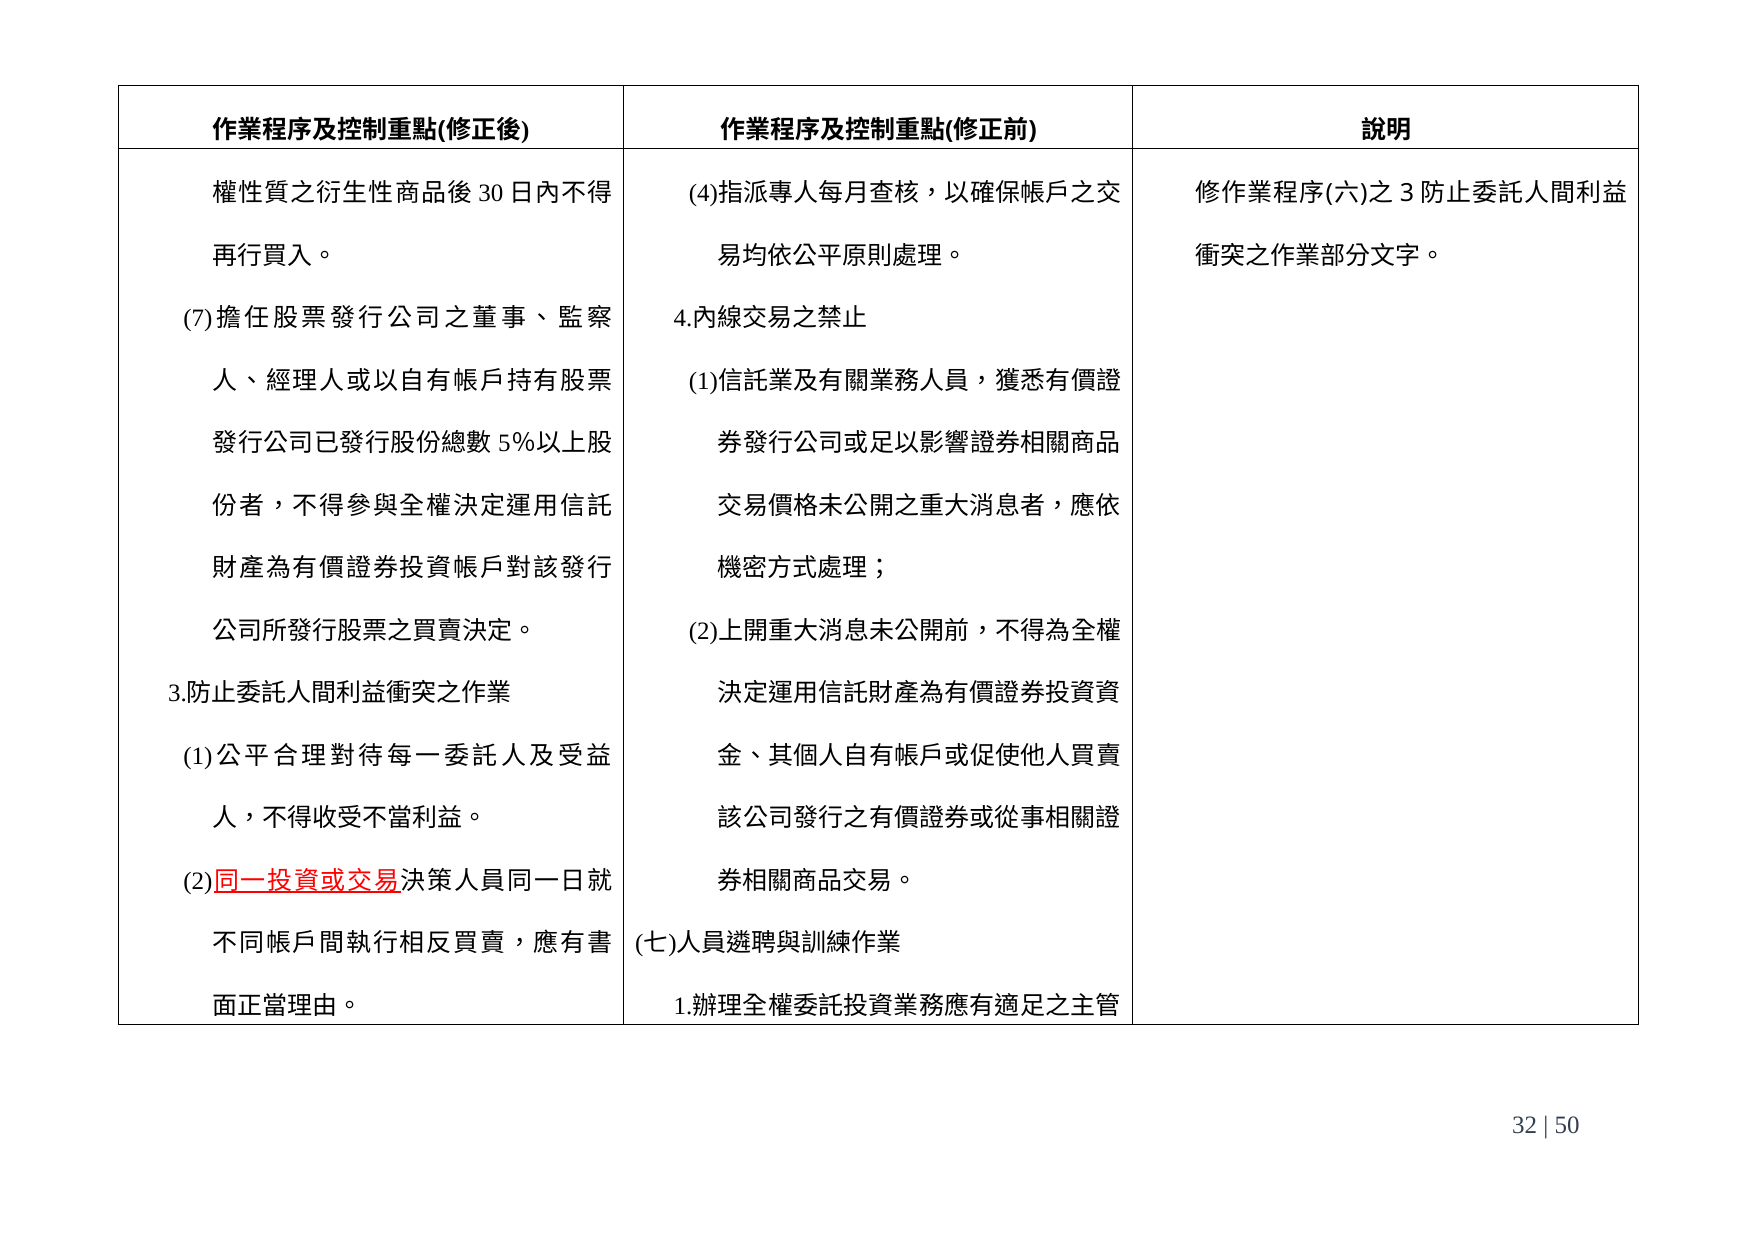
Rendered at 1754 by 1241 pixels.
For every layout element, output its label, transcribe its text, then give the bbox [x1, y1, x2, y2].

table_cell 參考「信託業內部控制制度標準規範」其他篇章之體例，刪除序文。 配合「信託業防制洗錢注意事項範本」修正名稱為「信託業防制洗錢及打擊資恐注意事項範本」，修正範本名稱，以下修正亦同。 依「信託業兼營全權委託投資業務操作辦法」(以下簡稱本操作辦法)第八條，增定作業程序(一)之1充分瞭解客戶作業(3)。 依本操作辦法第九條第一項，修正作業程序(一)之1充分瞭解客戶作業(4)。 依本操作辦法第九條第二項規定，修正作業程序(一)之1充分瞭解客戶作業(5)。 依本操作辦法第九條第三項規定，增訂作業程序(一)之1充分瞭解客戶作業(6)。 依本操作辦法第九條第四項及第五項規定，修正作業程序(一)之1充分瞭解客戶作業(7)。 依本操作辦法第十條第二項規定，增訂作業程序(一)之1充分瞭解客戶作業(8)。 依本操作辦法第十條第一項及第三項規定，增訂作業程序(一)之1充分瞭解客戶作業(9)。 依本操作辦法第九條第六項及第十條第四項規定，增訂作業程序(一)之1充分瞭解客戶作業(10)。 依本操作辦法第九條第七項規定，增訂作業程序(一)之1充分瞭解客戶作業(11)。 依本操作辦法第十條第五項規定，增訂作業程序(一)之1充分瞭解客戶作業(12)。 依本操作辦法第十六條規定，修正原作業程序(一)之1充分瞭解客戶作業(5)相關內容，並配合調整項次序號。 依本操作辦法第十一條規定，修正「期貨商」為「期貨經紀商」，以下修正亦同。 依本操作辦法第十四條第一項規定，修正作業程序(一)之2簽約與帳戶開立(4)，修正「證券商」為「證券經紀商」；並新增但書規定。 依本操作辦法第十四條第二項規定，增訂作業程序(一)之2簽約與帳戶開立(5)。 依本操作辦法第十五條規定，增訂作業程序(一)之2簽約與帳戶開立(6)。 依本操作辦法第二十條規定，修正作業程序(二)之1投資或交易分析相關文字。 依本操作辦法第二十一條及第二十二條規定，修正作業程序(二)之2投資或交易決定，修正「決策人員」為「投資或交易決策人員」，以下修正亦同；並新增相關作業流程規定。 依本操作辦法第二十三條及第二十四條規定，修正作業程序(二)之3投資或交易執行相關文字。 依本操作辦法第三十一條規定，修正作業程序(二)之4投資或交易檢討(2)相關文字。 依本操作辦法第二十四條之二規定，增訂作業程序(二)之5。 依本操作辦法第二十三條之一規定，增訂作業程序(二)之6。 依本操作辦法第二十四條之一規定，增訂作業程序(二)之7。 依本操作辦法第二十五條規定，修正作業程序(三)之1覆核交易明細作業(1)相關文字。 依本操作辦法第二十七條規定，酌修作業程序(三)之2指示交割作業(1)部分文字。 依本操作辦法第二十八條規定，增訂作業程序(三)之2指示交割作業(4)作業程序。 依本操作辦法第二十九條規定，修正作業程序(三)之3作業應注意事項(4)相關文字。 依本操作辦法第十八條規定，修正作業程序(四)作業管理2相關文字。 依本操作辦法第三十條規定，修正作業程序(四)作業管理5相關文字。 依本操作辦法第三十條第五項規定，增訂作業程序(四)作業管理7。 依本操作辦法第五條規定，修正作業程序(五)廣告、業務招攬與營業促銷活動。 依本操作辦法第三十四條規定，酌修正作業程序(六)之1業務區隔作業(1)部分文字。 依本操作辦法第三十七條規定，酌修作業程序(六)之3防止委託人間利益衝突之作業部分文字。 依民國99年10月26日金管證投字第0990058260號令規定，修正作業程序(十一)投資項目相關文字。 [1133, 149, 1638, 1024]
table_header 作業程序及控制重點(修正後) [119, 86, 623, 148]
table_header 說明 [1133, 86, 1638, 148]
table_cell 權性質之衍生性商品後30日內不得再行買入。 (7)擔任股票發行公司之董事、監察人、經理人或以自有帳戶持有股票發行公司已發行股份總數5％以上股份者，不得參與全權決定運用信託財產為有價證券投資帳戶對該發行公司所發行股票之買賣決定。 3.防止委託人間利益衝突之作業 (1)公平合理對待每一委託人及受益人，不得收受不當利益。 (2)同一投資或交易決策人員同一日就不同帳戶間執行相反買賣，應有書面正當理由。 [119, 149, 623, 1024]
table_cell (4)指派專人每月查核，以確保帳戶之交易均依公平原則處理。 4.內線交易之禁止 (1)信託業及有關業務人員，獲悉有價證券發行公司或足以影響證券相關商品交易價格未公開之重大消息者，應依機密方式處理； (2)上開重大消息未公開前，不得為全權決定運用信託財產為有價證券投資資金、其個人自有帳戶或促使他人買賣該公司發行之有價證券或從事相關證券相關商品交易。 (七)人員遴聘與訓練作業 1.辦理全權委託投資業務應有適足之主管 [624, 149, 1132, 1024]
table_header 作業程序及控制重點(修正前) [624, 86, 1132, 148]
